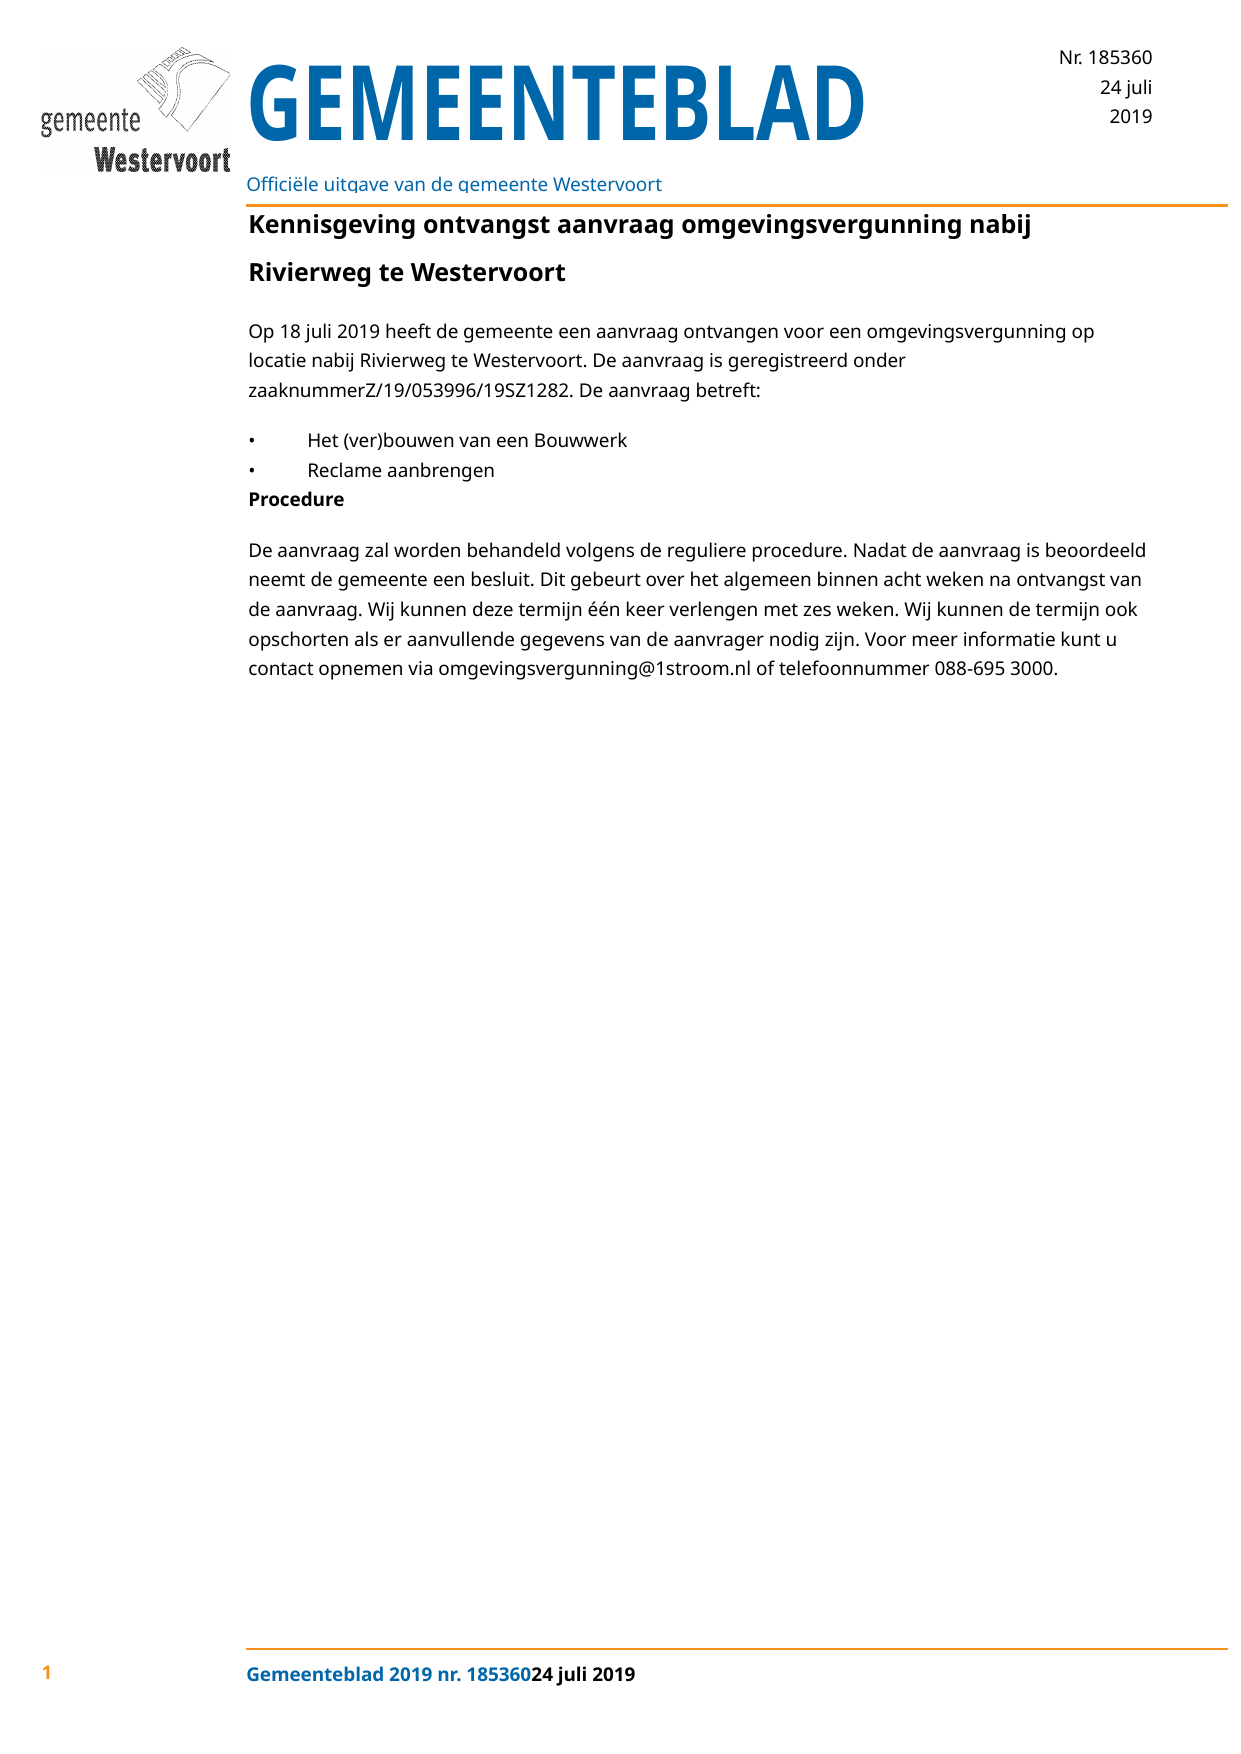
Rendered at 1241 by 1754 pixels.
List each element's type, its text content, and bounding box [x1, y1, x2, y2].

list Het (ver)bouwen van een Bouwwerk [248, 427, 1152, 453]
list Reclame aanbrengen [248, 457, 1152, 483]
picture [41, 47, 231, 172]
text Procedure [248, 487, 1152, 512]
text De aanvraag zal worden behandeld volgens de reguliere procedure. Nadat de aanvraag is beoordeeld neemt de gemeente een besluit. Dit gebeurt over het algemeen binnen acht weken na ontvangst van de aanvraag. Wij kunnen deze termijn één keer verlengen met zes weken. Wij kunnen de termijn ook opschorten als er aanvullende gegevens van de aanvrager nodig zijn. Voor meer informatie kunt u contact opnemen via omgevingsvergunning@1stroom.nl of telefoonnummer 088-695 3000. [248, 537, 1152, 681]
text Kennisgeving ontvangst aanvraag omgevingsvergunning nabij Rivierweg te Westervoort [248, 207, 1152, 288]
text Op 18 juli 2019 heeft de gemeente een aanvraag ontvangen voor een omgevingsvergunning op locatie nabij Rivierweg te Westervoort. De aanvraag is geregistreerd onder zaaknummerZ/19/053996/19SZ1282. De aanvraag betreft: [248, 318, 1152, 403]
